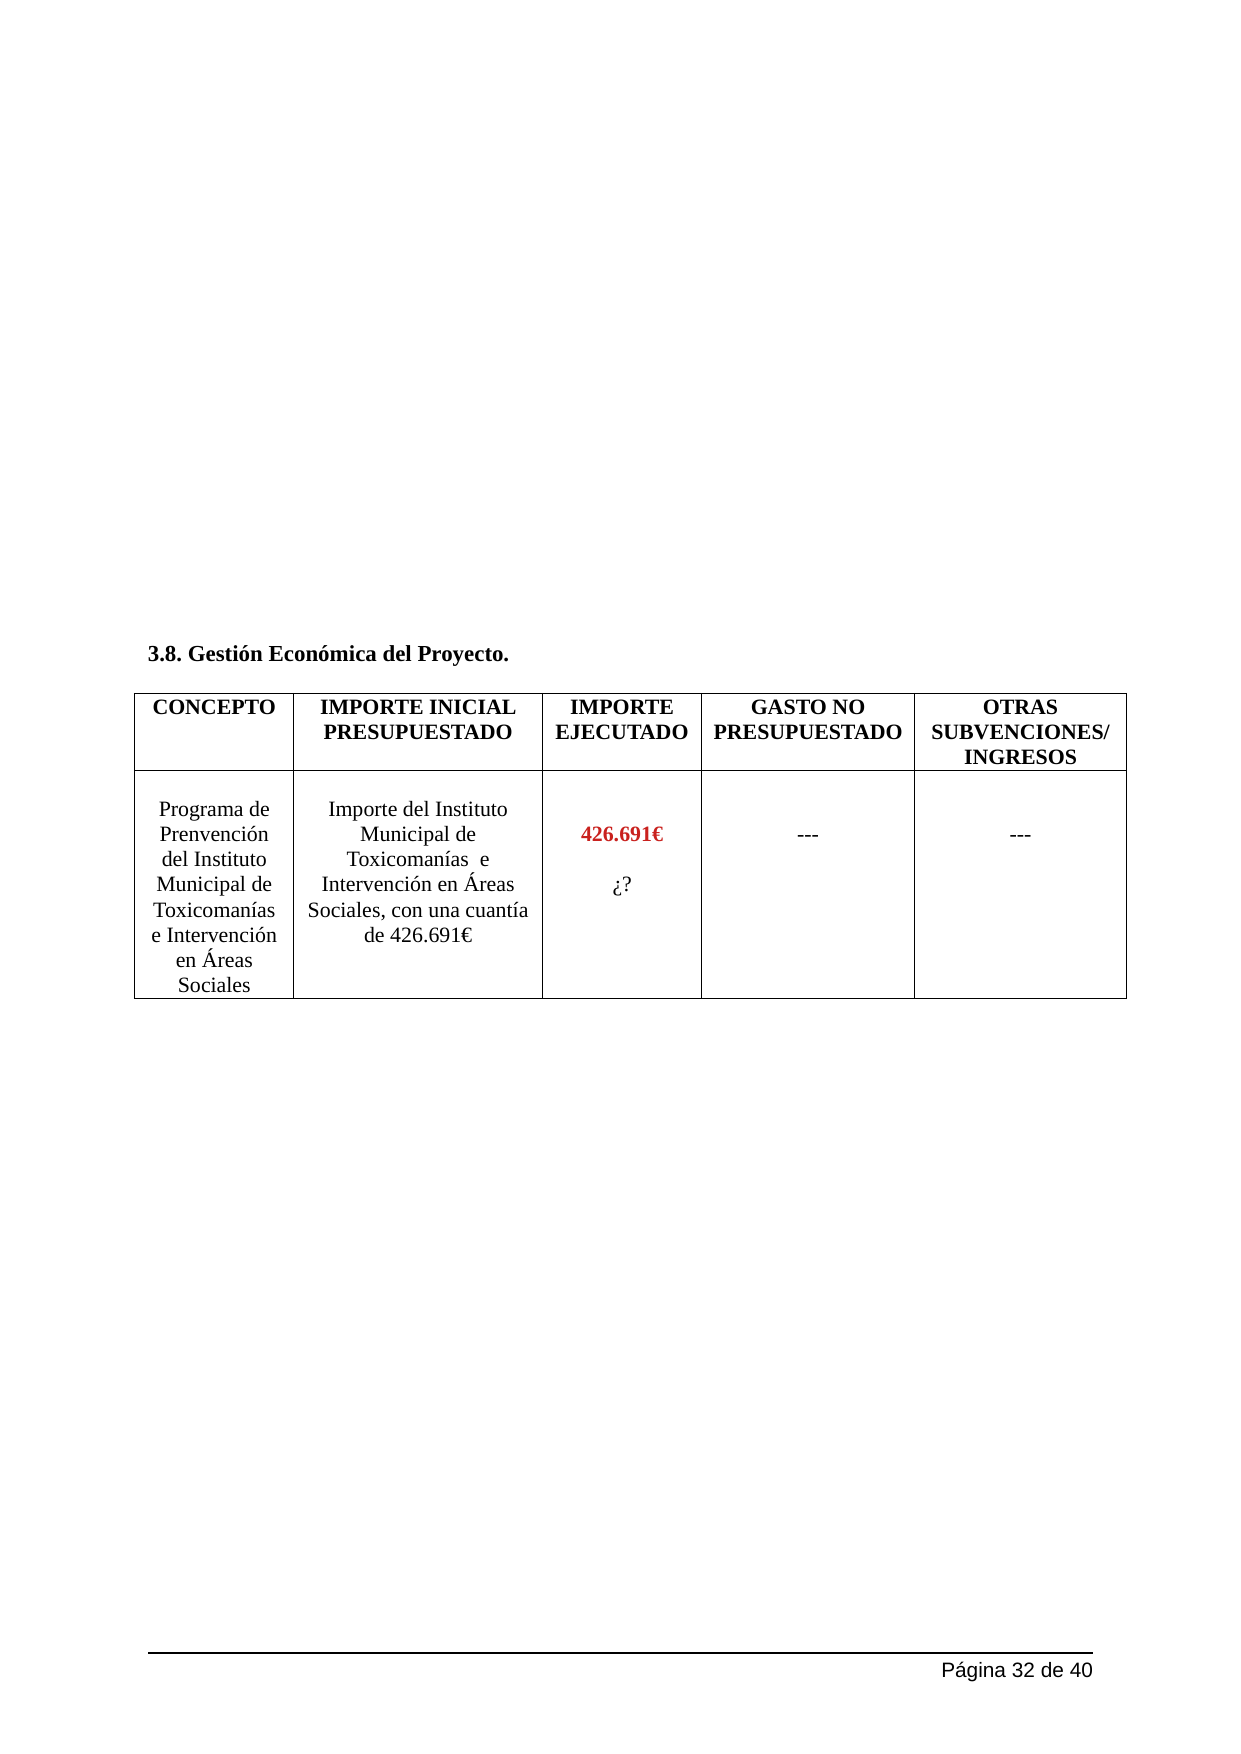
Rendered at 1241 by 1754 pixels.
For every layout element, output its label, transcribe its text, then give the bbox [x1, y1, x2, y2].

table_cell Programa de Prenvención del Instituto Municipal de Toxicomanías e Intervención en Áreas Sociales [135, 771, 293, 997]
table_header CONCEPTO [135, 694, 293, 769]
table_cell Importe del Instituto Municipal de Toxicomanías e Intervención en Áreas Sociales, con una cuantía de 426.691€ [294, 771, 542, 997]
table_cell --- [702, 771, 914, 997]
table_cell 426.691€ ¿? [543, 771, 701, 997]
text 3.8. Gestión Económica del Proyecto. [148, 640, 1093, 666]
table_header IMPORTE EJECUTADO [543, 694, 701, 769]
table_header OTRAS SUBVENCIONES/ INGRESOS [915, 694, 1126, 769]
table_header GASTO NO PRESUPUESTADO [702, 694, 914, 769]
table_cell --- [915, 771, 1126, 997]
table_header IMPORTE INICIAL PRESUPUESTADO [294, 694, 542, 769]
